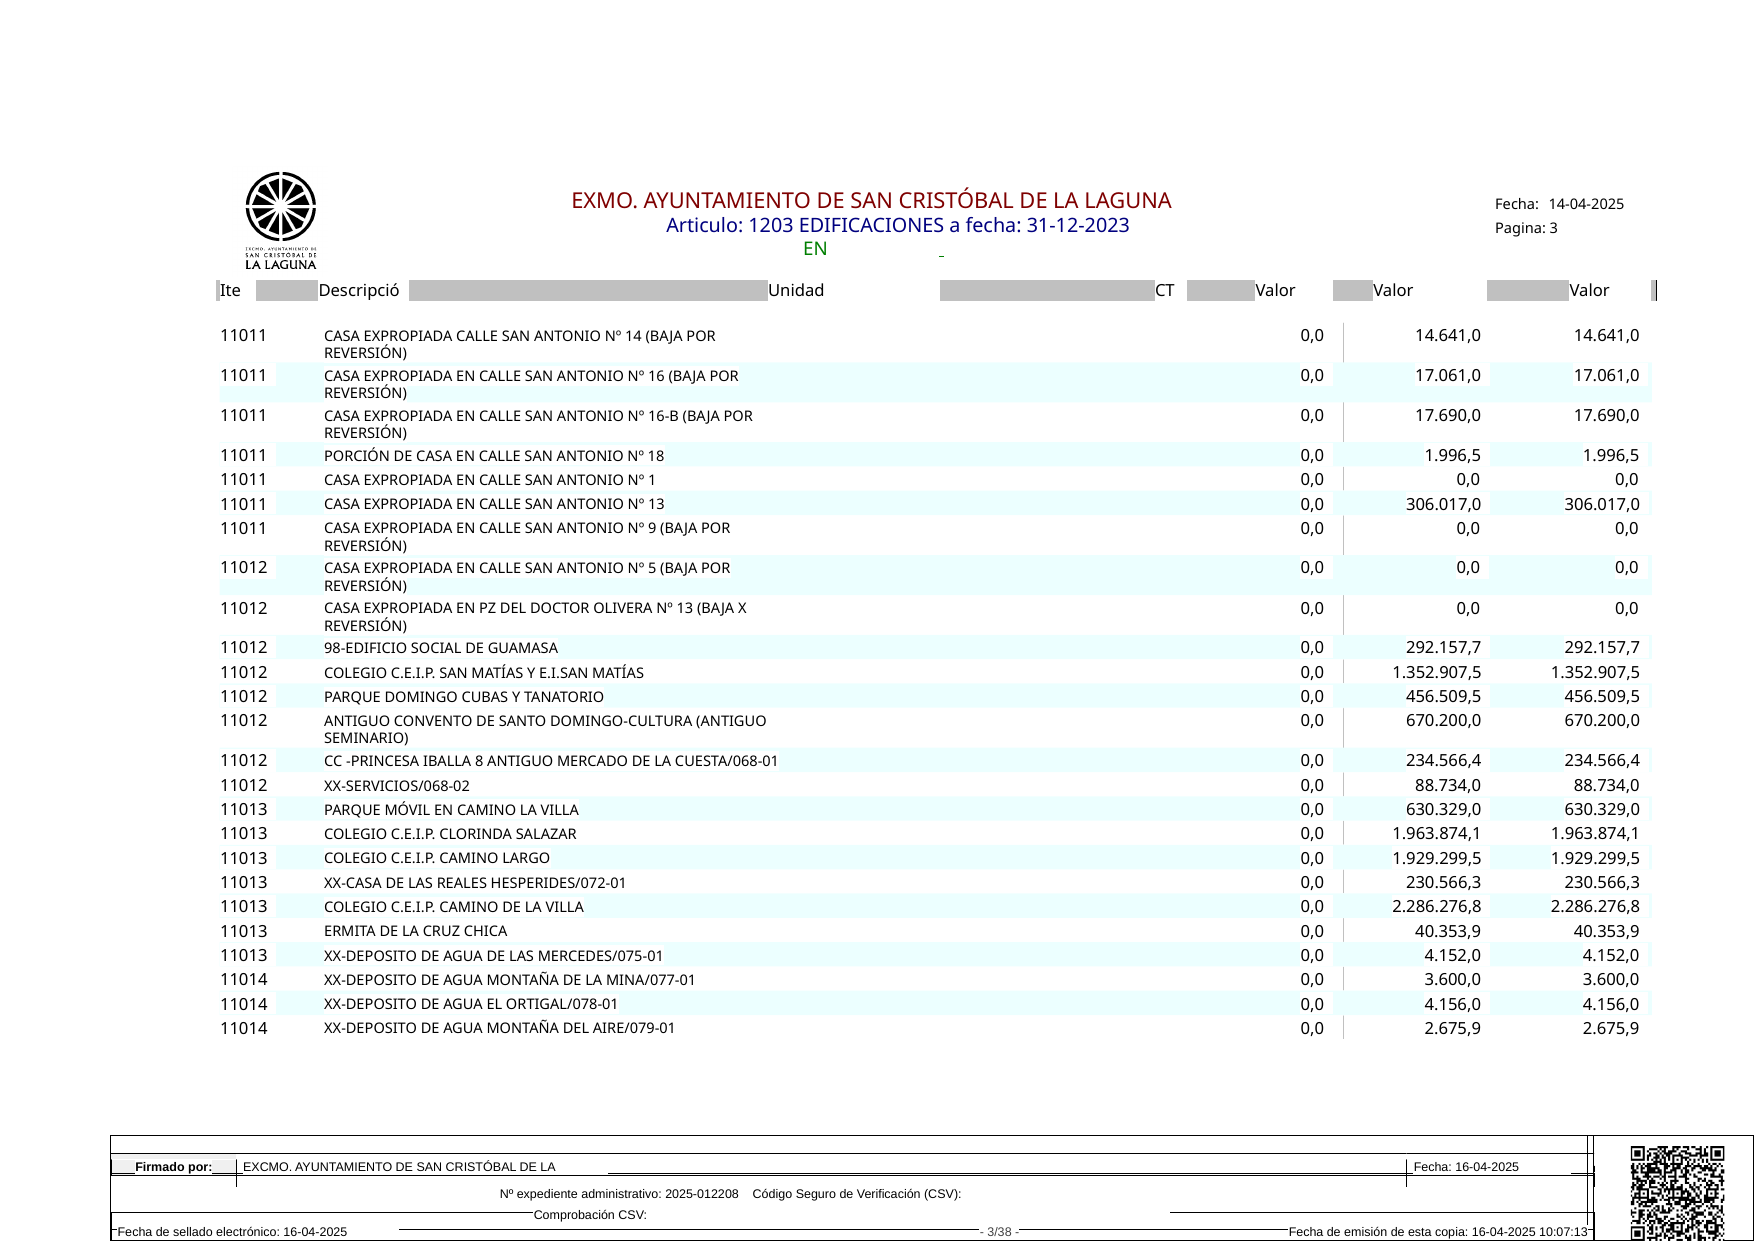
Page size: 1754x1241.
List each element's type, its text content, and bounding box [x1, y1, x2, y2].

text CASA EXPROPIADA EN CALLE SAN ANTONIO Nº 1 [324, 470, 657, 489]
text REVERSIÓN) [324, 343, 407, 363]
text 98-EDIFICIO SOCIAL DE GUAMASA [324, 638, 558, 658]
text 0,00 [1300, 660, 1333, 683]
text Valor Contable [1373, 278, 1487, 301]
text 110134 [220, 846, 276, 869]
text 110112 [220, 403, 276, 426]
text Comprobación CSV: https://sede.aytolalaguna.es//publico/documento/557B3DF98BD5644C20F27E9F80AC3E51 . [533, 1208, 1170, 1223]
text 4.152,00 [1424, 943, 1490, 966]
text 0,00 [1300, 492, 1333, 514]
text COLEGIO C.E.I.P. SAN MATÍAS Y E.I.SAN MATÍAS [324, 662, 644, 682]
text 0,00 [1300, 443, 1333, 466]
text 110113 [220, 443, 276, 466]
text 110116 [220, 492, 276, 514]
text 0,00 [1300, 685, 1333, 707]
text 0,00 [1300, 968, 1333, 990]
text 110120 [220, 556, 276, 579]
text COLEGIO C.E.I.P. CAMINO DE LA VILLA [324, 897, 584, 917]
text Nº expediente administrativo: 2025-012208 Código Seguro de Verificación (CSV): 557B3DF98BD5644C20F27E9F80AC3E51 [499, 1187, 1203, 1202]
text 110138 [220, 919, 276, 942]
text EN INVENTARIO [803, 235, 939, 260]
text Valor Neto [1569, 278, 1651, 301]
text Valor Real [1255, 278, 1333, 301]
text 110141 [220, 968, 276, 990]
text SEMINARIO) [324, 728, 409, 748]
text 110127 [220, 709, 276, 731]
text XX-SERVICIOS/068-02 [324, 775, 470, 795]
text 3.600,00 [1424, 968, 1490, 990]
text - 3/38 - [979, 1225, 1019, 1239]
text 0,00 [1300, 943, 1333, 966]
text 17.061,00 [1415, 363, 1490, 386]
text 670.200,00 [1406, 709, 1490, 731]
text 0,00 [1300, 992, 1333, 1014]
text 110114 [220, 468, 276, 490]
text 0,00 [1300, 1016, 1333, 1039]
text 110118 [220, 516, 276, 539]
text Firmado por: [135, 1159, 212, 1174]
text PARQUE MÓVIL EN CAMINO LA VILLA [324, 799, 579, 819]
text 0,00 [1456, 468, 1489, 490]
text EXMO. AYUNTAMIENTO DE SAN CRISTÓBAL DE LA LAGUNA [571, 186, 1175, 215]
text 14.641,00 [1573, 324, 1648, 346]
text 110136 [220, 871, 276, 893]
text 1.352.907,55 [1551, 660, 1649, 683]
text 0,00 [1300, 324, 1333, 346]
text 630.329,00 [1564, 798, 1649, 820]
text ERMITA DE LA CRUZ CHICA [324, 921, 508, 941]
text 88.734,00 [1573, 773, 1648, 796]
text REVERSIÓN) [324, 536, 407, 556]
text 230.566,32 [1564, 871, 1649, 893]
text 306.017,00 [1564, 492, 1649, 514]
text XX-DEPOSITO DE AGUA DE LAS MERCEDES/075-01 [324, 945, 664, 965]
text 110128 [220, 749, 276, 772]
text 110143 [220, 1016, 276, 1039]
text 4.156,00 [1424, 992, 1490, 1014]
text 110123 [220, 636, 276, 658]
text Articulo: 1203 EDIFICACIONES a fecha: 31-12-2023 [666, 212, 1138, 238]
text 234.566,40 [1564, 749, 1649, 772]
text 0,00 [1300, 403, 1333, 426]
text Fecha: 16-04-2025 10:07:13 [1413, 1159, 1571, 1175]
text REVERSIÓN) [324, 576, 407, 596]
text 1.963.874,12 [1392, 822, 1490, 844]
text 2.286.276,80 [1551, 895, 1649, 917]
text CASA EXPROPIADA CALLE SAN ANTONIO Nº 14 (BAJA POR [324, 326, 716, 346]
text PORCIÓN DE CASA EN CALLE SAN ANTONIO Nº 18 [324, 445, 665, 465]
text 0,00 [1456, 556, 1489, 579]
text 1.996,57 [1424, 443, 1490, 466]
text 110142 [220, 992, 276, 1014]
text 0,00 [1615, 556, 1648, 579]
text 0,00 [1300, 556, 1333, 579]
text CASA EXPROPIADA EN CALLE SAN ANTONIO Nº 5 (BAJA POR [324, 558, 731, 578]
text CASA EXPROPIADA EN CALLE SAN ANTONIO Nº 13 [324, 494, 665, 514]
text 1.352.907,55 [1392, 660, 1490, 683]
text 0,00 [1300, 895, 1333, 917]
text 0,00 [1300, 468, 1333, 490]
text 0,00 [1456, 596, 1489, 619]
text Fecha: [1495, 193, 1539, 213]
text 110139 [220, 943, 276, 966]
text CC -PRINCESA IBALLA 8 ANTIGUO MERCADO DE LA CUESTA/068-01 [324, 751, 779, 771]
text CASA EXPROPIADA EN CALLE SAN ANTONIO Nº 16-B (BAJA POR [324, 405, 753, 425]
text PARQUE DOMINGO CUBAS Y TANATORIO [324, 687, 604, 707]
text XX-DEPOSITO DE AGUA EL ORTIGAL/078-01 [324, 994, 619, 1014]
text 110129 [220, 773, 276, 796]
text REVERSIÓN) [324, 423, 407, 443]
text 0,00 [1300, 516, 1333, 539]
text Fecha de sellado electrónico: 16-04-2025 10:07:13 [117, 1225, 399, 1240]
text 110137 [220, 895, 276, 917]
text 0,00 [1300, 846, 1333, 869]
text 0,00 [1300, 773, 1333, 796]
text 110110 [220, 324, 276, 346]
text 630.329,00 [1406, 798, 1490, 820]
text Pagina: 3 [1495, 217, 1558, 237]
text Fecha de emisión de esta copia: 16-04-2025 10:07:13 [1288, 1225, 1588, 1239]
text 1.929.299,52 [1392, 846, 1490, 869]
text 670.200,00 [1564, 709, 1649, 731]
text 40.353,94 [1415, 919, 1490, 942]
text 234.566,40 [1406, 749, 1490, 772]
text CASA EXPROPIADA EN PZ DEL DOCTOR OLIVERA Nº 13 (BAJA X [324, 598, 747, 618]
text 17.690,00 [1573, 403, 1648, 426]
text 292.157,72 [1564, 636, 1649, 658]
text 0,00 [1615, 516, 1648, 539]
text 306.017,00 [1406, 492, 1490, 514]
text 110124 [220, 660, 276, 683]
text 110111 [220, 363, 276, 386]
text 1.963.874,12 [1551, 822, 1649, 844]
text 17.061,00 [1573, 363, 1648, 386]
text REVERSIÓN) [324, 383, 407, 403]
text Unidad Administrativa [768, 278, 940, 301]
text 17.690,00 [1415, 403, 1490, 426]
text 0,00 [1615, 596, 1648, 619]
text CTD [1155, 278, 1187, 301]
text 88.734,00 [1415, 773, 1490, 796]
text 110125 [220, 685, 276, 707]
text 0,00 [1300, 919, 1333, 942]
text EXCMO. AYUNTAMIENTO DE SAN CRISTÓBAL DE LA LAGUNA [243, 1159, 608, 1175]
text 4.152,00 [1583, 943, 1648, 966]
text Item [220, 278, 256, 301]
text XX-CASA DE LAS REALES HESPERIDES/072-01 [324, 872, 627, 892]
text 4.156,00 [1583, 992, 1648, 1014]
text 3.600,00 [1583, 968, 1648, 990]
text XX-DEPOSITO DE AGUA MONTAÑA DE LA MINA/077-01 [324, 970, 697, 989]
text 292.157,72 [1406, 636, 1490, 658]
text 0,00 [1300, 871, 1333, 893]
text COLEGIO C.E.I.P. CLORINDA SALAZAR [324, 824, 577, 844]
text 0,00 [1615, 468, 1648, 490]
text 0,00 [1300, 822, 1333, 844]
text 2.675,96 [1583, 1016, 1648, 1039]
text 1.996,57 [1583, 443, 1648, 466]
text 0,00 [1300, 596, 1333, 619]
text 0,00 [1300, 363, 1333, 386]
text CASA EXPROPIADA EN CALLE SAN ANTONIO Nº 16 (BAJA POR [324, 366, 739, 385]
text XX-DEPOSITO DE AGUA MONTAÑA DEL AIRE/079-01 [324, 1018, 676, 1038]
text 0,00 [1300, 636, 1333, 658]
text 456.509,58 [1406, 685, 1490, 707]
text ANTIGUO CONVENTO DE SANTO DOMINGO-CULTURA (ANTIGUO [324, 711, 767, 731]
text 110130 [220, 798, 276, 820]
text 14-04-2025 [1548, 193, 1625, 213]
text Descripción [318, 278, 409, 301]
text 456.509,58 [1564, 685, 1649, 707]
text 0,00 [1300, 709, 1333, 731]
text 0,00 [1300, 749, 1333, 772]
text 2.286.276,80 [1392, 895, 1490, 917]
text 40.353,94 [1573, 919, 1648, 942]
text 1.929.299,52 [1551, 846, 1649, 869]
text 0,00 [1300, 798, 1333, 820]
text CASA EXPROPIADA EN CALLE SAN ANTONIO Nº 9 (BAJA POR [324, 518, 731, 538]
text 2.675,96 [1424, 1016, 1490, 1039]
text 14.641,00 [1415, 324, 1490, 346]
text COLEGIO C.E.I.P. CAMINO LARGO [324, 848, 551, 868]
text 110122 [220, 596, 276, 619]
text REVERSIÓN) [324, 616, 407, 635]
text 230.566,32 [1406, 871, 1490, 893]
text 0,00 [1456, 516, 1489, 539]
text 110131 [220, 822, 276, 844]
